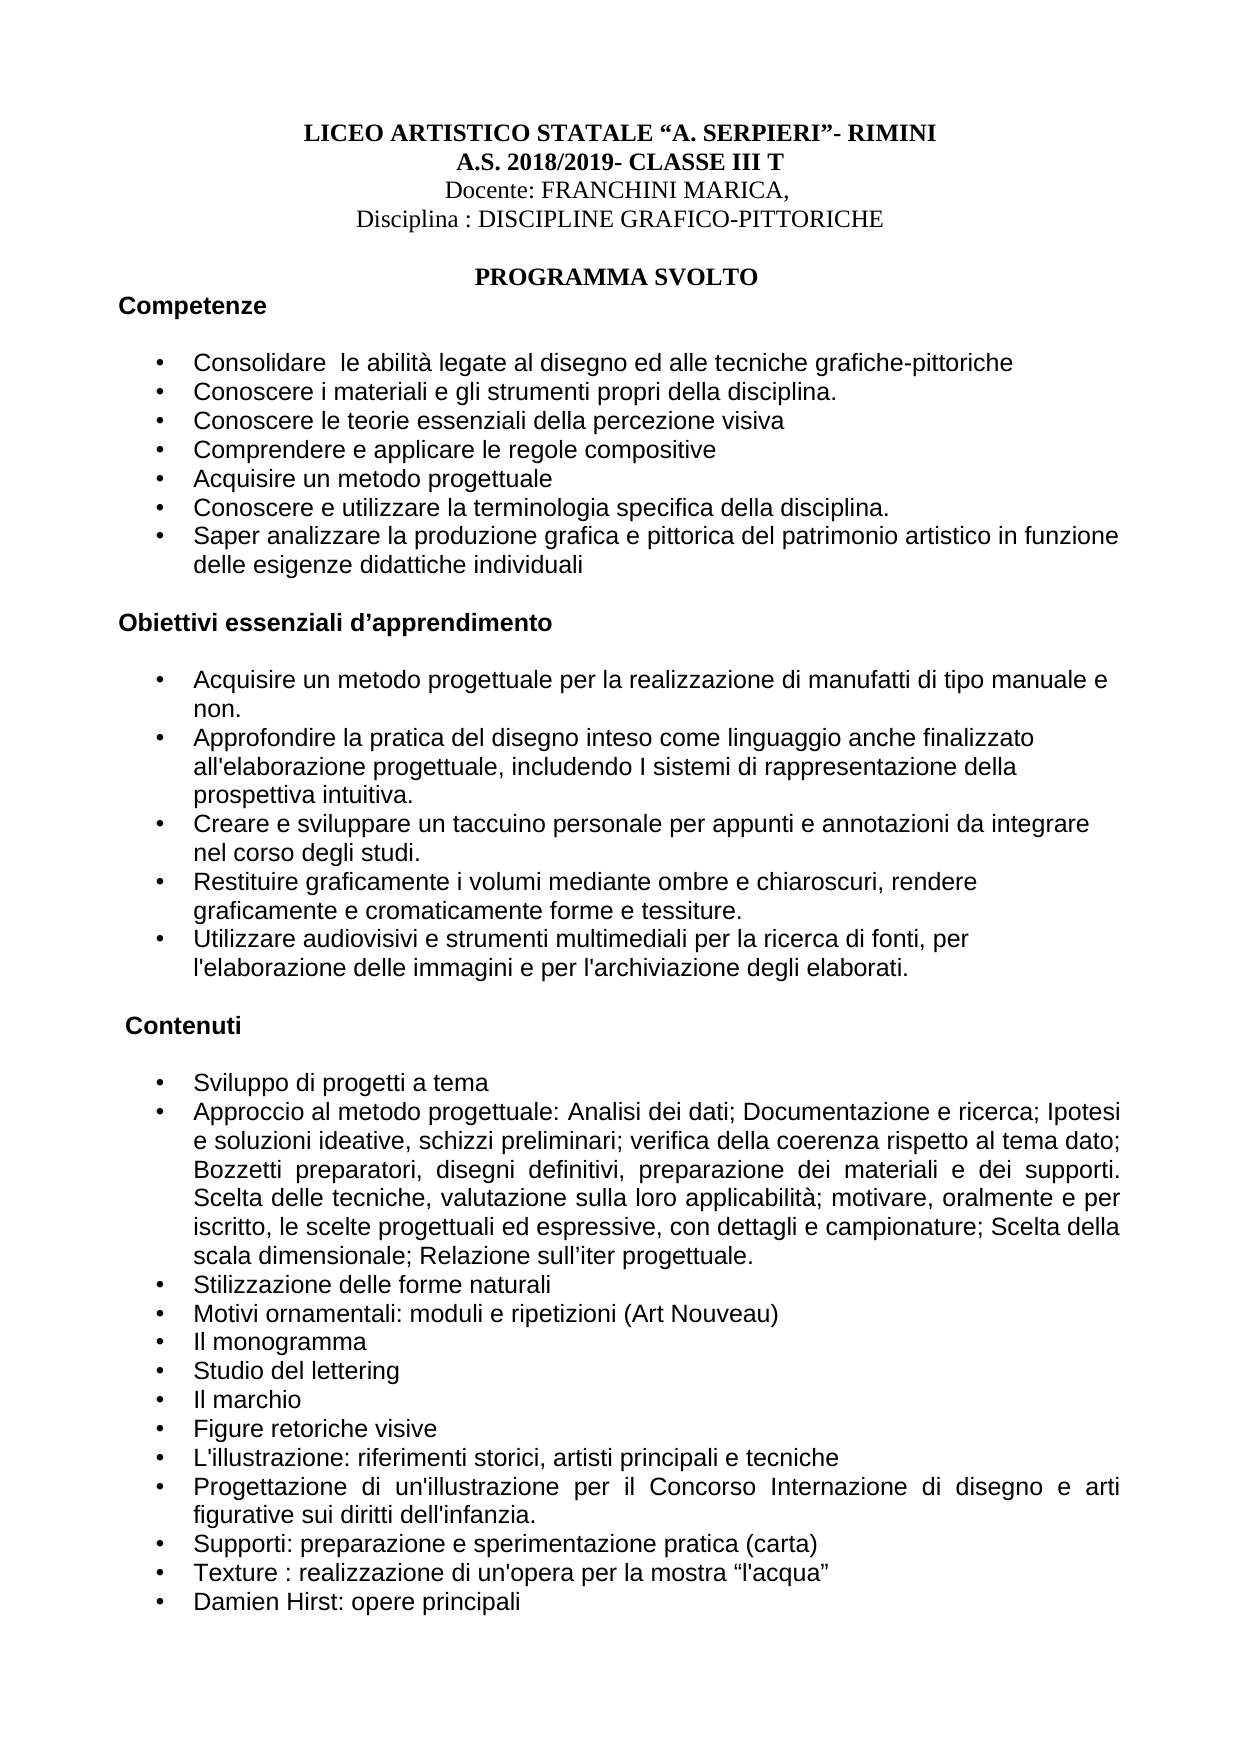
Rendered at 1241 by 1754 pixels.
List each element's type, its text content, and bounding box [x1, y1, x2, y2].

list Approfondire la pratica del disegno inteso come linguaggio anche finalizzato all'elaborazione progettuale, includendo I sistemi di rappresentazione della prospettiva intuitiva. [156, 723, 1122, 809]
text Obiettivi essenziali d’apprendimento [118, 608, 1122, 636]
text A.S. 2018/2019- CLASSE III T [118, 147, 1122, 176]
text Competenze [118, 291, 1122, 319]
list Conoscere le teorie essenziali della percezione visiva [156, 406, 1122, 435]
list Acquisire un metodo progettuale [156, 464, 1122, 492]
list Stilizzazione delle forme naturali [156, 1270, 1122, 1298]
text PROGRAMMA SVOLTO [118, 262, 1122, 291]
text Docente: FRANCHINI MARICA, [118, 176, 1122, 204]
list Conoscere i materiali e gli strumenti propri della disciplina. [156, 377, 1122, 406]
list Conoscere e utilizzare la terminologia specifica della disciplina. [156, 492, 1122, 521]
list Comprendere e applicare le regole compositive [156, 435, 1122, 464]
list Il monogramma [156, 1327, 1122, 1356]
list Acquisire un metodo progettuale per la realizzazione di manufatti di tipo manuale e non. [156, 665, 1122, 723]
list Restituire graficamente i volumi mediante ombre e chiaroscuri, rendere graficamente e cromaticamente forme e tessiture. [156, 867, 1122, 924]
list Utilizzare audiovisivi e strumenti multimediali per la ricerca di fonti, per l'elaborazione delle immagini e per l'archiviazione degli elaborati. [156, 924, 1122, 982]
list Progettazione di un'illustrazione per il Concorso Internazione di disegno e arti figurative sui diritti dell'infanzia. [156, 1472, 1122, 1529]
text Disciplina : DISCIPLINE GRAFICO-PITTORICHE [118, 204, 1122, 233]
list Sviluppo di progetti a tema [156, 1068, 1122, 1097]
list Consolidare le abilità legate al disegno ed alle tecniche grafiche-pittoriche [156, 348, 1122, 377]
text LICEO ARTISTICO STATALE “A. SERPIERI”- RIMINI [118, 118, 1122, 147]
list Figure retoriche visive [156, 1414, 1122, 1443]
list Motivi ornamentali: moduli e ripetizioni (Art Nouveau) [156, 1298, 1122, 1327]
list Texture : realizzazione di un'opera per la mostra “l'acqua” [156, 1558, 1122, 1587]
text Contenuti [118, 1011, 1122, 1039]
list Il marchio [156, 1385, 1122, 1414]
list Supporti: preparazione e sperimentazione pratica (carta) [156, 1529, 1122, 1558]
list Approccio al metodo progettuale: Analisi dei dati; Documentazione e ricerca; Ipotesi e soluzioni ideative, schizzi preliminari; verifica della coerenza rispetto al tema dato; Bozzetti preparatori, disegni definitivi, preparazione dei materiali e dei supporti. Scelta delle tecniche, valutazione sulla loro applicabilità; motivare, oralmente e per iscritto, le scelte progettuali ed espressive, con dettagli e campionature; Scelta della scala dimensionale; Relazione sull’iter progettuale. [156, 1097, 1122, 1270]
list Studio del lettering [156, 1356, 1122, 1385]
list Damien Hirst: opere principali [156, 1587, 1122, 1616]
list L'illustrazione: riferimenti storici, artisti principali e tecniche [156, 1443, 1122, 1472]
list Saper analizzare la produzione grafica e pittorica del patrimonio artistico in funzione delle esigenze didattiche individuali [156, 521, 1122, 579]
list Creare e sviluppare un taccuino personale per appunti e annotazioni da integrare nel corso degli studi. [156, 809, 1122, 867]
